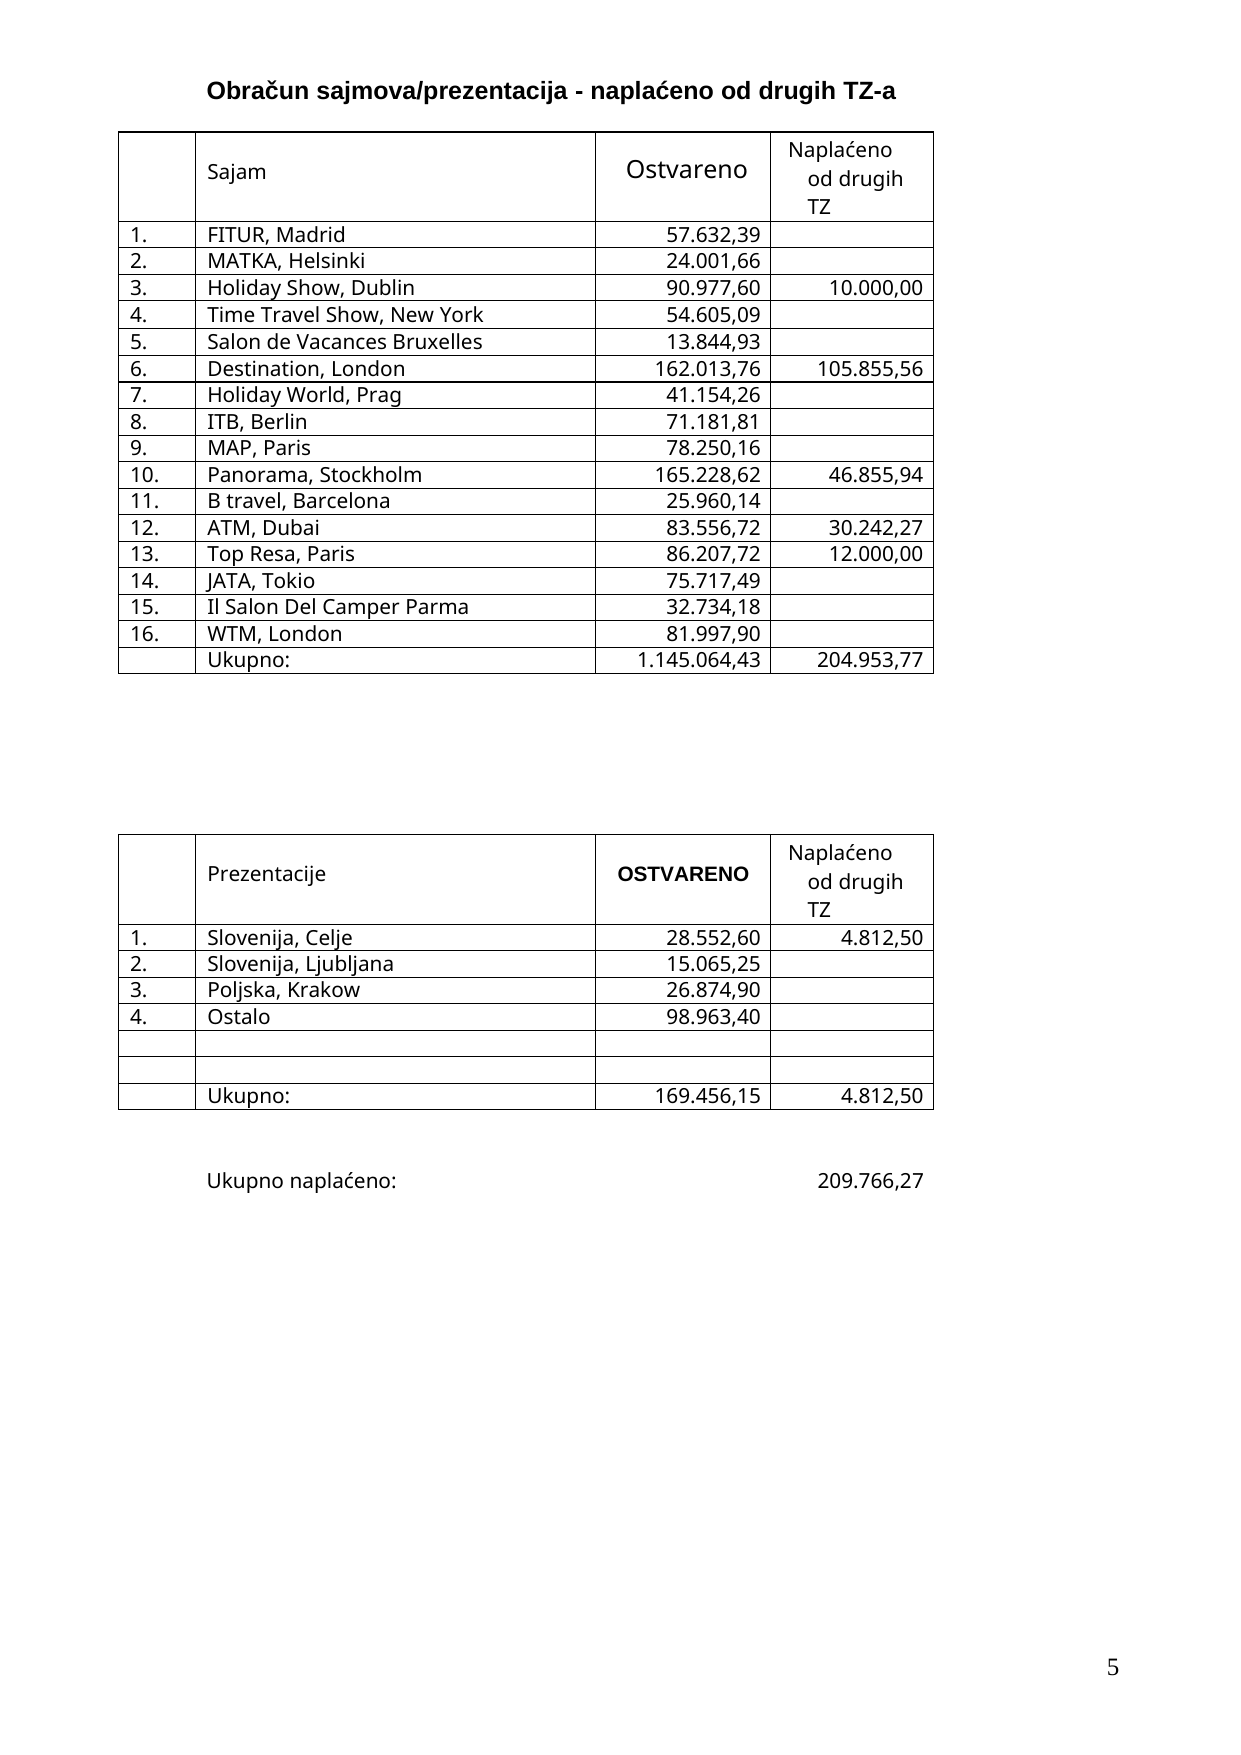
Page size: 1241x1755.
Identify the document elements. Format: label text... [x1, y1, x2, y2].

table_cell [771, 222, 933, 247]
table_cell Ukupno: [196, 648, 595, 673]
table_header Naplaćeno od drugih TZ [771, 835, 933, 924]
table_cell 5. [119, 329, 195, 355]
table_cell [771, 329, 933, 355]
table_cell 1. [119, 222, 195, 247]
table_cell 169.456,15 [596, 1084, 770, 1109]
table_cell 46.855,94 [771, 462, 933, 488]
table_cell Time Travel Show, New York [196, 301, 595, 328]
table_cell 2. [119, 248, 195, 274]
table_cell 41.154,26 [596, 383, 770, 408]
table_cell Holiday World, Prag [196, 383, 595, 408]
table_cell [771, 978, 933, 1003]
table_cell Top Resa, Paris [196, 542, 595, 567]
table_cell 10. [119, 462, 195, 488]
table_cell 26.874,90 [596, 978, 770, 1003]
table_cell [119, 648, 195, 673]
table_header Prezentacije [196, 835, 595, 924]
table_header [119, 835, 195, 924]
table_cell MAP, Paris [196, 436, 595, 461]
table_cell 71.181,81 [596, 409, 770, 434]
table_cell 15. [119, 595, 195, 620]
text Obračun sajmova/prezentacija - naplaćeno od drugih TZ-a [206, 76, 1134, 104]
table_cell [196, 1031, 595, 1056]
table_cell Ostalo [196, 1004, 595, 1030]
table_cell [771, 568, 933, 594]
table_cell [771, 951, 933, 977]
table_cell 16. [119, 621, 195, 647]
table_cell [771, 383, 933, 408]
table_cell 162.013,76 [596, 356, 770, 381]
table_cell MATKA, Helsinki [196, 248, 595, 274]
table_cell 11. [119, 489, 195, 514]
table_cell FITUR, Madrid [196, 222, 595, 247]
table_cell ATM, Dubai [196, 515, 595, 541]
table_cell 13.844,93 [596, 329, 770, 355]
table_cell 6. [119, 356, 195, 381]
table_cell 57.632,39 [596, 222, 770, 247]
table_cell 10.000,00 [771, 275, 933, 300]
table_cell 8. [119, 409, 195, 434]
table_cell 15.065,25 [596, 951, 770, 977]
table_cell 3. [119, 275, 195, 300]
table_header Naplaćeno od drugih TZ [771, 133, 933, 221]
table_cell JATA, Tokio [196, 568, 595, 594]
table_cell 83.556,72 [596, 515, 770, 541]
table_cell Slovenija, Celje [196, 925, 595, 950]
table_cell Holiday Show, Dublin [196, 275, 595, 300]
table_cell [771, 1057, 933, 1083]
table_cell 204.953,77 [771, 648, 933, 673]
table_cell Salon de Vacances Bruxelles [196, 329, 595, 355]
table_cell 165.228,62 [596, 462, 770, 488]
table_cell 4.812,50 [771, 1084, 933, 1109]
table_cell [771, 436, 933, 461]
table_cell Ukupno: [196, 1084, 595, 1109]
table_cell 30.242,27 [771, 515, 933, 541]
table_cell 78.250,16 [596, 436, 770, 461]
table_cell 90.977,60 [596, 275, 770, 300]
table_cell 3. [119, 978, 195, 1003]
table_cell 81.997,90 [596, 621, 770, 647]
table_cell 12. [119, 515, 195, 541]
table_cell [596, 1031, 770, 1056]
table_cell [771, 489, 933, 514]
table_cell Panorama, Stockholm [196, 462, 595, 488]
table_cell 4.812,50 [771, 925, 933, 950]
table_cell [771, 409, 933, 434]
table_cell [119, 1057, 195, 1083]
table_cell 2. [119, 951, 195, 977]
table_cell 4. [119, 1004, 195, 1030]
table_cell [771, 248, 933, 274]
table_cell 98.963,40 [596, 1004, 770, 1030]
table_cell [196, 1057, 595, 1083]
table_cell 105.855,56 [771, 356, 933, 381]
table_cell 32.734,18 [596, 595, 770, 620]
table_cell Slovenija, Ljubljana [196, 951, 595, 977]
table_cell 86.207,72 [596, 542, 770, 567]
table_cell [119, 1084, 195, 1109]
table_cell B travel, Barcelona [196, 489, 595, 514]
table_cell [771, 595, 933, 620]
table_cell 12.000,00 [771, 542, 933, 567]
table_cell 1. [119, 925, 195, 950]
table_cell [771, 301, 933, 328]
table_cell [771, 621, 933, 647]
table_cell ITB, Berlin [196, 409, 595, 434]
table_cell 14. [119, 568, 195, 594]
table_cell 54.605,09 [596, 301, 770, 328]
text Ukupno naplaćeno: 209.766,27 [206, 1166, 1134, 1195]
table_cell [596, 1057, 770, 1083]
table_cell 7. [119, 383, 195, 408]
table_cell 75.717,49 [596, 568, 770, 594]
table_cell 1.145.064,43 [596, 648, 770, 673]
table_cell Destination, London [196, 356, 595, 381]
table_cell [771, 1031, 933, 1056]
table_cell WTM, London [196, 621, 595, 647]
table_cell 24.001,66 [596, 248, 770, 274]
table_header OSTVARENO [596, 835, 770, 924]
table_header [119, 133, 195, 221]
table_cell 28.552,60 [596, 925, 770, 950]
table_header Sajam [196, 133, 595, 221]
table_cell 25.960,14 [596, 489, 770, 514]
table_cell Il Salon Del Camper Parma [196, 595, 595, 620]
table_cell 9. [119, 436, 195, 461]
table_cell 4. [119, 301, 195, 328]
table_header Ostvareno [596, 133, 770, 221]
table_cell 13. [119, 542, 195, 567]
table_cell [119, 1031, 195, 1056]
table_cell [771, 1004, 933, 1030]
table_cell Poljska, Krakow [196, 978, 595, 1003]
